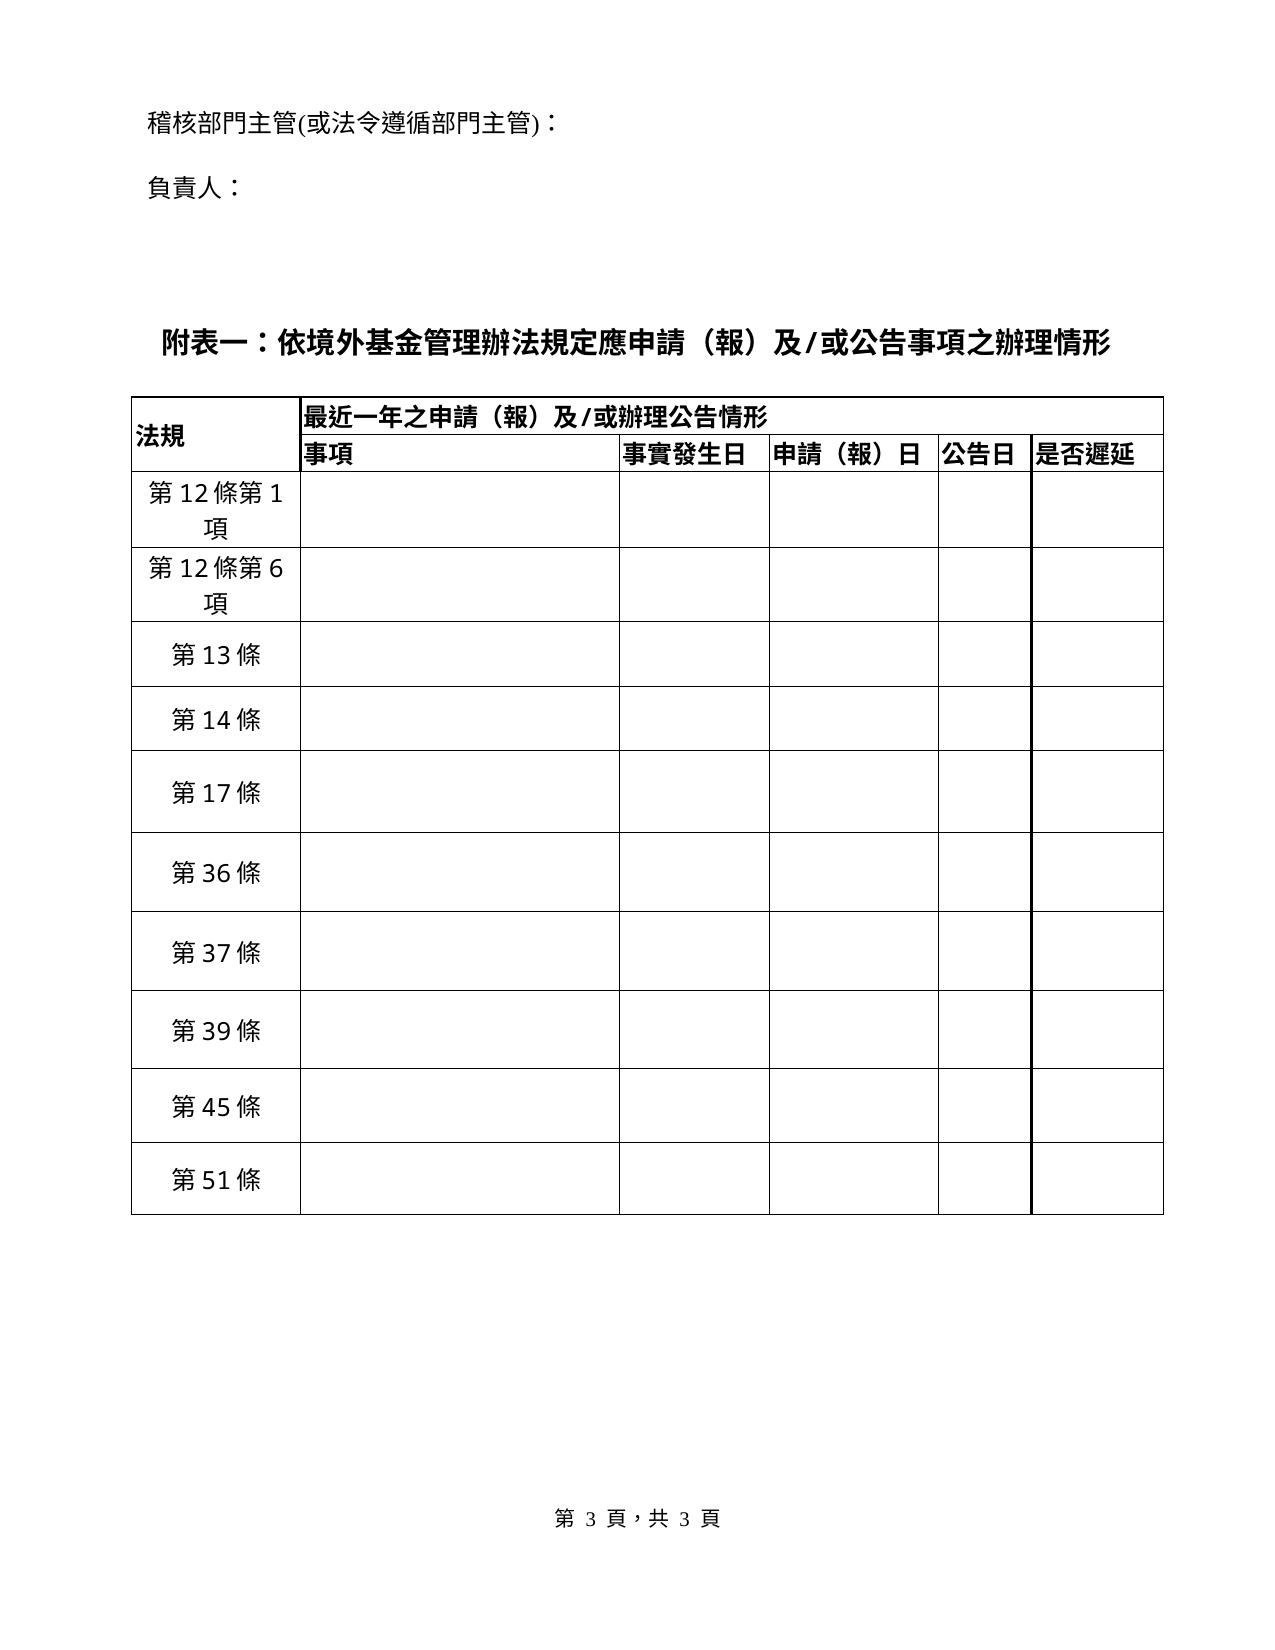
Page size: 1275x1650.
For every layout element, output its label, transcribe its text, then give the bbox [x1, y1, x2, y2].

table_cell [620, 472, 769, 547]
table_cell [620, 1069, 769, 1142]
table_cell [770, 833, 938, 911]
table_cell [770, 1143, 938, 1214]
table_cell 第17條 [132, 751, 300, 832]
table_cell [301, 687, 619, 750]
table_cell 是否遲延 [1033, 435, 1163, 471]
table_cell 第45條 [132, 1069, 300, 1142]
table_cell [301, 472, 619, 547]
table_cell [770, 1069, 938, 1142]
table_cell [939, 548, 1030, 621]
table_cell [1033, 548, 1163, 621]
table_cell [770, 548, 938, 621]
table_cell [1033, 912, 1163, 990]
table_cell [939, 622, 1030, 686]
table_cell [939, 1143, 1030, 1214]
table_cell [1033, 687, 1163, 750]
table_cell 第39條 [132, 991, 300, 1068]
table_cell [939, 472, 1030, 547]
table_cell [1033, 472, 1163, 547]
table_cell [770, 912, 938, 990]
table_cell [620, 1143, 769, 1214]
table_cell [939, 751, 1030, 832]
text 負責人： [148, 169, 1127, 205]
table_cell [620, 622, 769, 686]
table_cell [301, 1069, 619, 1142]
table_cell [770, 751, 938, 832]
table_cell 第13條 [132, 622, 300, 686]
table_cell 第36條 [132, 833, 300, 911]
text 稽核部門主管(或法令遵循部門主管)： [148, 104, 1127, 140]
table_cell [770, 622, 938, 686]
table_cell [939, 912, 1030, 990]
table_cell 事項 [302, 435, 619, 471]
table_cell [770, 687, 938, 750]
table_cell [301, 751, 619, 832]
table_cell 第51條 [132, 1143, 300, 1214]
table_cell [301, 1143, 619, 1214]
table_cell [620, 751, 769, 832]
table_cell 公告日 [939, 435, 1030, 471]
table_cell [1033, 1069, 1163, 1142]
table_header 最近一年之申請（報）及/或辦理公告情形 [302, 398, 1163, 434]
table_cell [1033, 751, 1163, 832]
table_cell [939, 687, 1030, 750]
table_cell [620, 912, 769, 990]
table_cell [1033, 1143, 1163, 1214]
table_cell [939, 991, 1030, 1068]
table_cell 第37條 [132, 912, 300, 990]
table_cell [770, 991, 938, 1068]
text 附表一：依境外基金管理辦法規定應申請（報）及/或公告事項之辦理情形 [110, 320, 1127, 362]
table_cell [939, 1069, 1030, 1142]
table_cell [620, 991, 769, 1068]
table_cell [1033, 833, 1163, 911]
table_cell [301, 622, 619, 686]
table_cell [301, 833, 619, 911]
table_cell [301, 912, 619, 990]
table_cell 第12條第6項 [132, 548, 300, 621]
table_cell [1033, 622, 1163, 686]
table_cell [770, 472, 938, 547]
table_cell [939, 833, 1030, 911]
table_cell [1033, 991, 1163, 1068]
table_cell 申請（報）日 [770, 435, 938, 471]
table_cell [301, 991, 619, 1068]
table_cell [301, 548, 619, 621]
table_cell 第12條第1項 [132, 472, 300, 547]
table_cell 第14條 [132, 687, 300, 750]
table_cell [620, 548, 769, 621]
table_cell [620, 833, 769, 911]
table_header 法規 [132, 398, 299, 471]
table_cell 事實發生日 [620, 435, 769, 471]
table_cell [620, 687, 769, 750]
